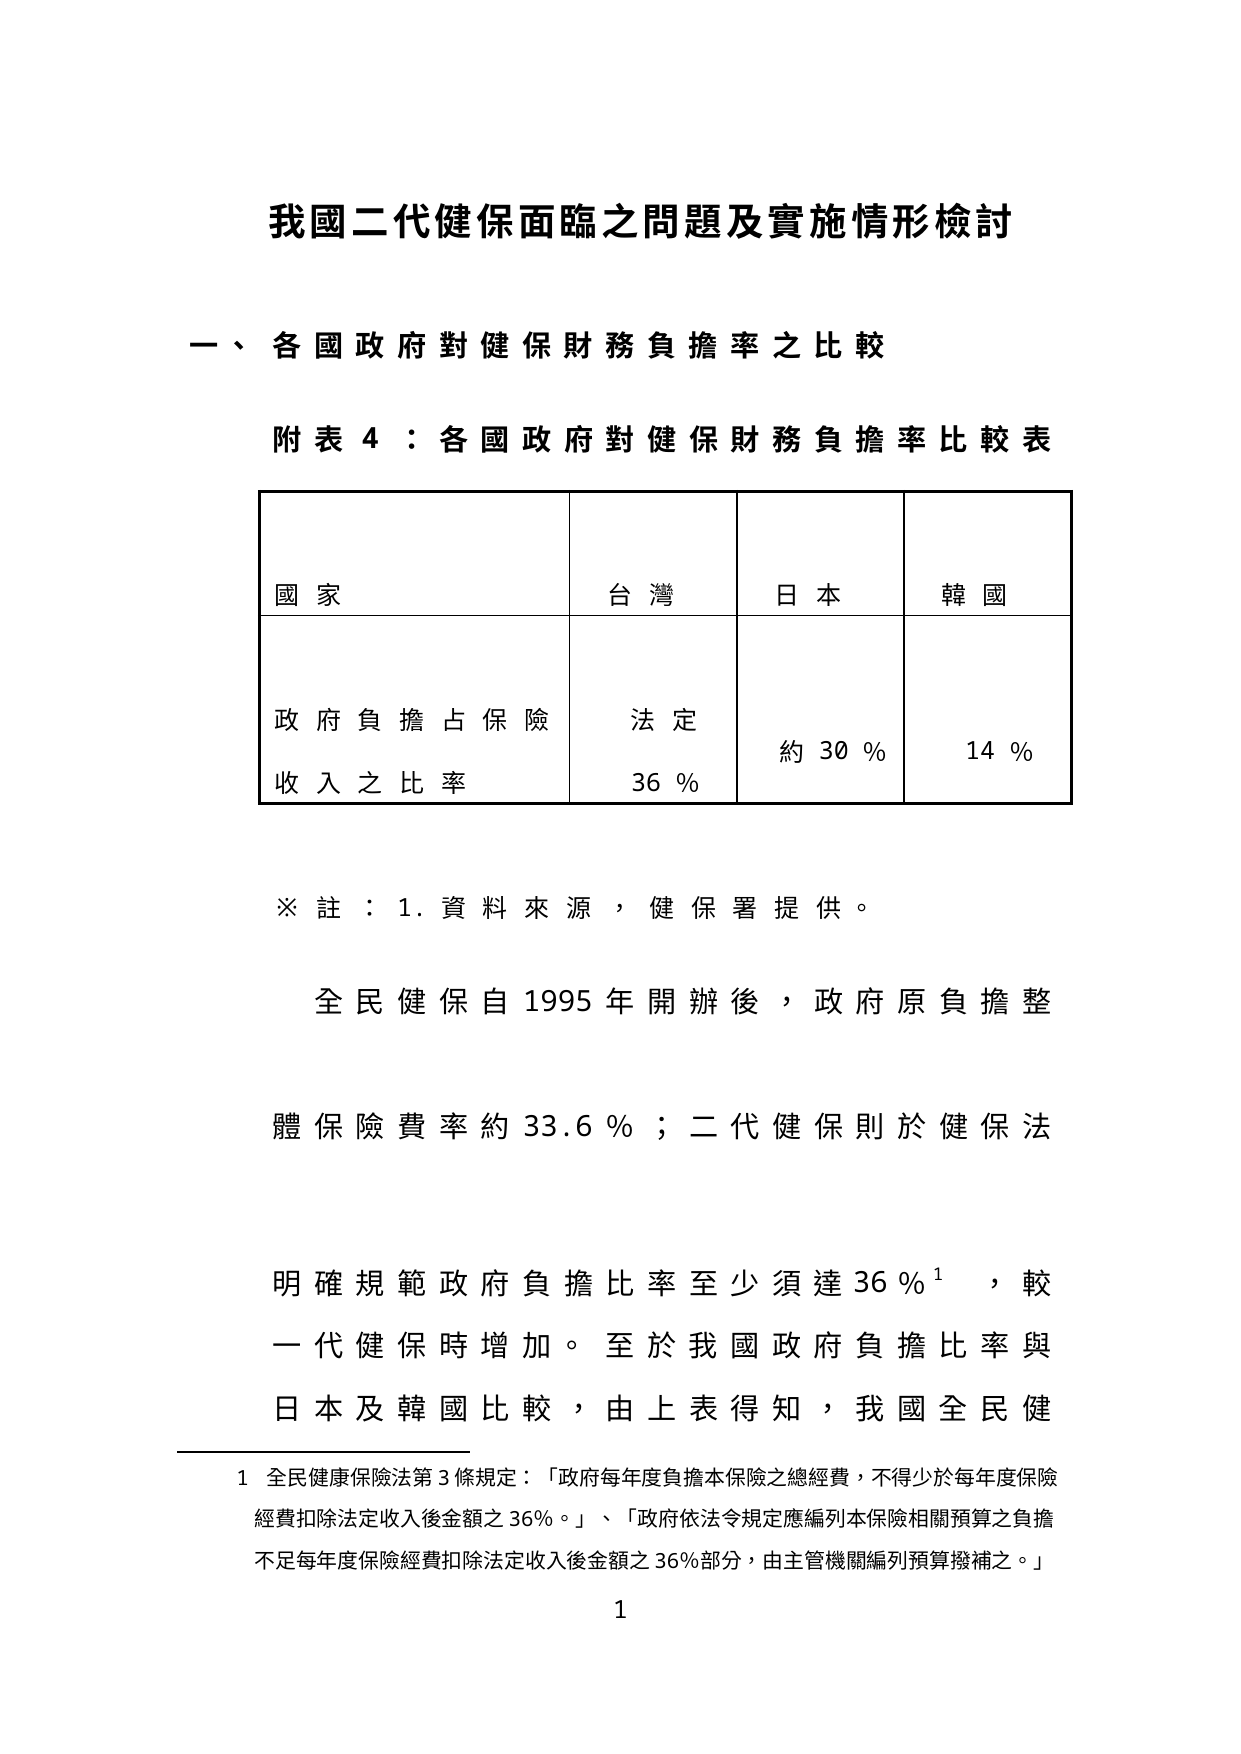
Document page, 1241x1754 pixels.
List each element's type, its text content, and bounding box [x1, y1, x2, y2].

text 我國二代健保面臨之問題及實施情形檢討 [183, 177, 1058, 240]
table_cell 政府負擔占保險收入之比率 [261, 616, 569, 802]
table_header 日本 [738, 493, 903, 615]
text 全民健康保險法第3條規定：「政府每年度負擔本保險之總經費，不得少於每年度保險經費扣除法定收入後金額之36％。」、「政府依法令規定應編列本保險相關預算之負擔不足每年度保險經費扣除法定收入後金額之36％部分，由主管機關編列預算撥補之。」 [236, 1452, 1063, 1577]
text 附表4：各國政府對健保財務負擔率比較表 [255, 365, 1058, 490]
table_cell 約30％ [738, 616, 903, 802]
table_header 韓國 [905, 493, 1070, 615]
text ※註：1.資料來源，健保署提供。 [256, 865, 1058, 927]
table_header 台灣 [570, 493, 736, 615]
table_header 國家 [261, 493, 569, 615]
text 一、各國政府對健保財務負擔率之比較 [183, 302, 1058, 365]
table_cell 14％ [905, 616, 1070, 802]
text 全民健保自1995年開辦後，政府原負擔整體保險費率約33.6％；二代健保則於健保法明確規範政府負擔比率至少須達36％，較一代健保時增加。至於我國政府負擔比率與日本及韓國比較，由上表得知，我國全民健 [242, 927, 1058, 1427]
table_cell 法定36％ [570, 616, 736, 802]
